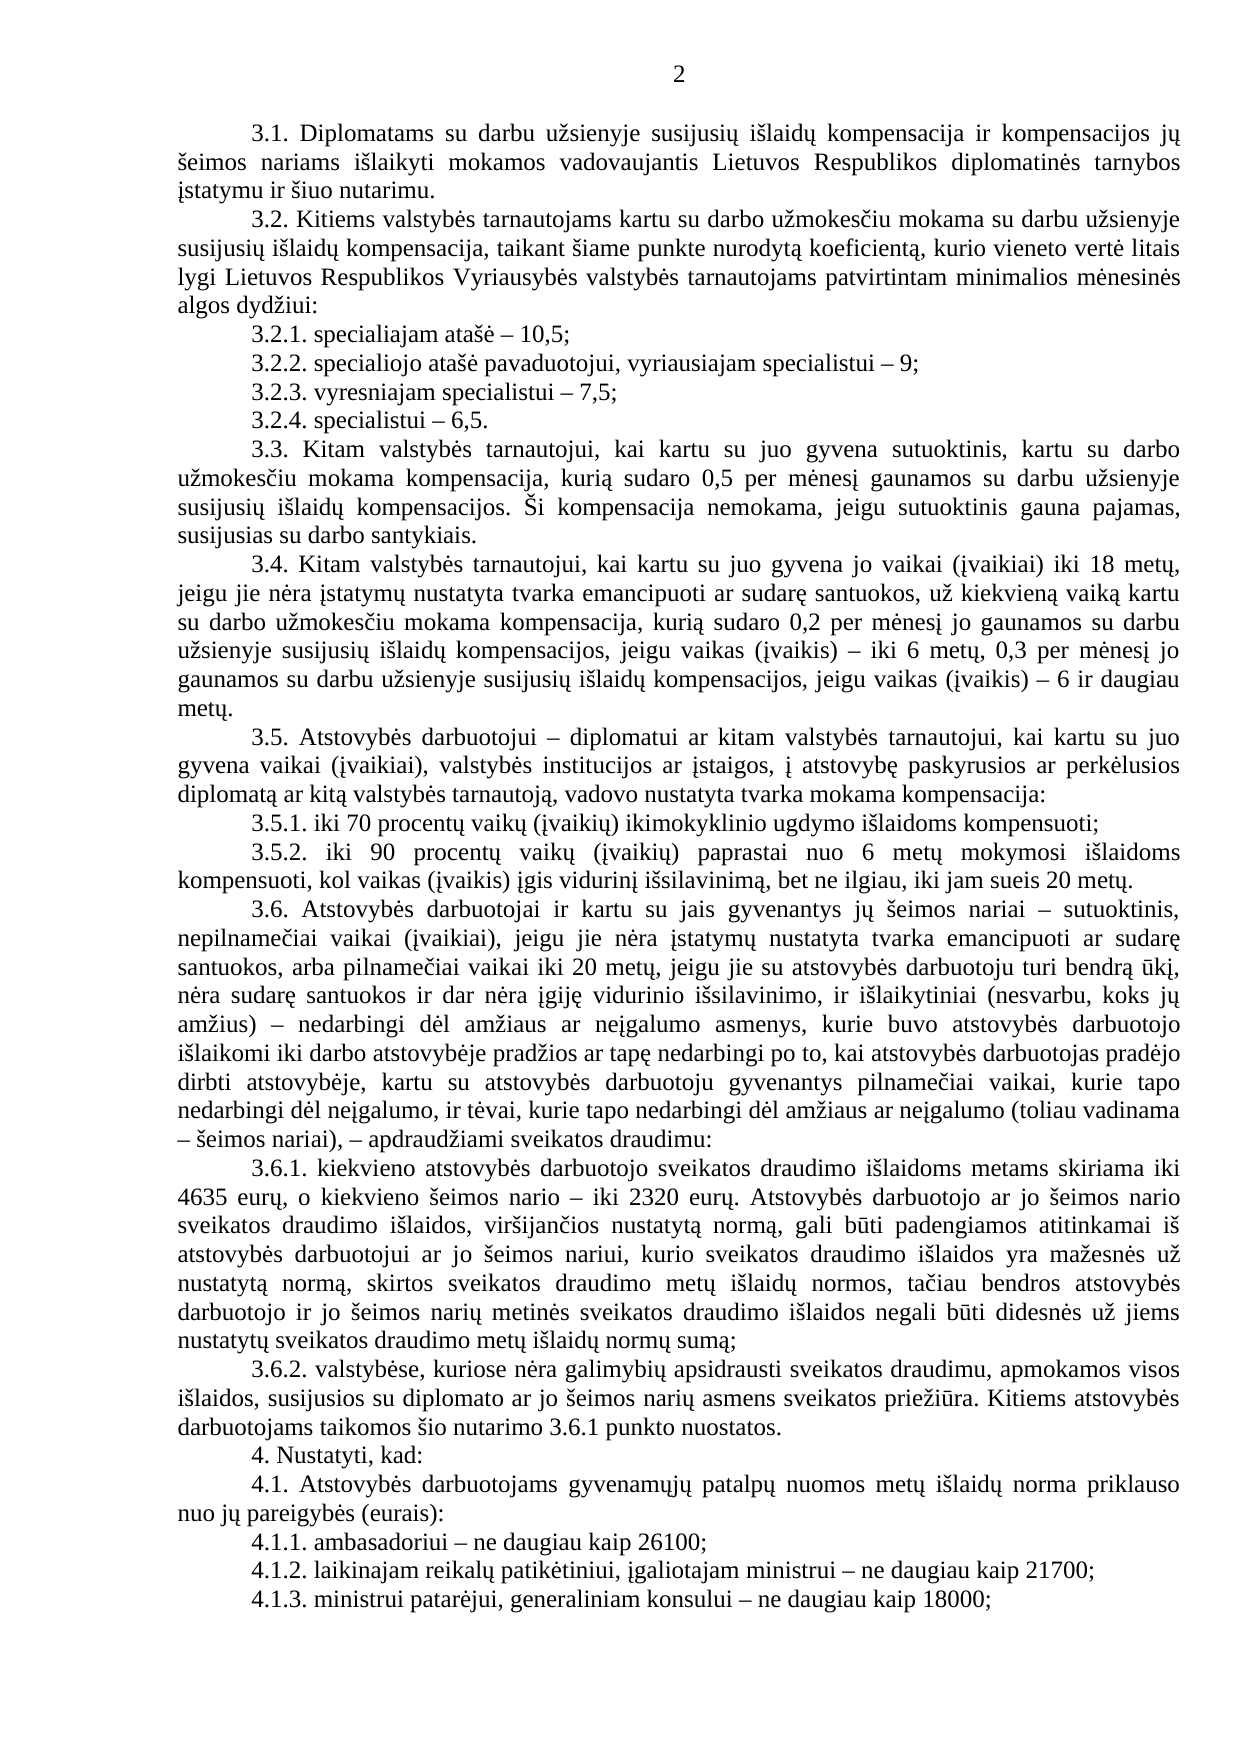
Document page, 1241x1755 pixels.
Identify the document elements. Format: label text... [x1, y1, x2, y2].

text 3.2.3. vyresniajam specialistui – 7,5; [177, 377, 1181, 406]
text 4. Nustatyti, kad: [177, 1441, 1181, 1469]
text 3.6. Atstovybės darbuotojai ir kartu su jais gyvenantys jų šeimos nariai – sutuoktinis, nepilnamečiai vaikai (įvaikiai), jeigu jie nėra įstatymų nustatyta tvarka emancipuoti ar sudarę santuokos, arba pilnamečiai vaikai iki 20 metų, jeigu jie su atstovybės darbuotoju turi bendrą ūkį, nėra sudarę santuokos ir dar nėra įgiję vidurinio išsilavinimo, ir išlaikytiniai (nesvarbu, koks jų amžius) – nedarbingi dėl amžiaus ar neįgalumo asmenys, kurie buvo atstovybės darbuotojo išlaikomi iki darbo atstovybėje pradžios ar tapę nedarbingi po to, kai atstovybės darbuotojas pradėjo dirbti atstovybėje, kartu su atstovybės darbuotoju gyvenantys pilnamečiai vaikai, kurie tapo nedarbingi dėl neįgalumo, ir tėvai, kurie tapo nedarbingi dėl amžiaus ar neįgalumo (toliau vadinama – šeimos nariai), – apdraudžiami sveikatos draudimu: [177, 894, 1181, 1153]
text 3.2.4. specialistui – 6,5. [177, 406, 1181, 434]
text 4.1.1. ambasadoriui – ne daugiau kaip 26100; [177, 1527, 1181, 1556]
text 3.5.2. iki 90 procentų vaikų (įvaikių) paprastai nuo 6 metų mokymosi išlaidoms kompensuoti, kol vaikas (įvaikis) įgis vidurinį išsilavinimą, bet ne ilgiau, iki jam sueis 20 metų. [177, 837, 1181, 894]
text 4.1.3. ministrui patarėjui, generaliniam konsului – ne daugiau kaip 18000; [177, 1584, 1181, 1613]
text 3.5.1. iki 70 procentų vaikų (įvaikių) ikimokyklinio ugdymo išlaidoms kompensuoti; [177, 808, 1181, 837]
text 3.5. Atstovybės darbuotojui – diplomatui ar kitam valstybės tarnautojui, kai kartu su juo gyvena vaikai (įvaikiai), valstybės institucijos ar įstaigos, į atstovybę paskyrusios ar perkėlusios diplomatą ar kitą valstybės tarnautoją, vadovo nustatyta tvarka mokama kompensacija: [177, 722, 1181, 808]
text 3.6.2. valstybėse, kuriose nėra galimybių apsidrausti sveikatos draudimu, apmokamos visos išlaidos, susijusios su diplomato ar jo šeimos narių asmens sveikatos priežiūra. Kitiems atstovybės darbuotojams taikomos šio nutarimo 3.6.1 punkto nuostatos. [177, 1354, 1181, 1441]
text 3.3. Kitam valstybės tarnautojui, kai kartu su juo gyvena sutuoktinis, kartu su darbo užmokesčiu mokama kompensacija, kurią sudaro 0,5 per mėnesį gaunamos su darbu užsienyje susijusių išlaidų kompensacijos. Ši kompensacija nemokama, jeigu sutuoktinis gauna pajamas, susijusias su darbo santykiais. [177, 434, 1181, 549]
text 3.2.2. specialiojo atašė pavaduotojui, vyriausiajam specialistui – 9; [177, 348, 1181, 377]
text 3.2.1. specialiajam atašė – 10,5; [177, 319, 1181, 348]
text 3.2. Kitiems valstybės tarnautojams kartu su darbo užmokesčiu mokama su darbu užsienyje susijusių išlaidų kompensacija, taikant šiame punkte nurodytą koeficientą, kurio vieneto vertė litais lygi Lietuvos Respublikos Vyriausybės valstybės tarnautojams patvirtintam minimalios mėnesinės algos dydžiui: [177, 204, 1181, 319]
text 3.1. Diplomatams su darbu užsienyje susijusių išlaidų kompensacija ir kompensacijos jų šeimos nariams išlaikyti mokamos vadovaujantis Lietuvos Respublikos diplomatinės tarnybos įstatymu ir šiuo nutarimu. [177, 118, 1181, 204]
text 4.1.2. laikinajam reikalų patikėtiniui, įgaliotajam ministrui – ne daugiau kaip 21700; [177, 1556, 1181, 1584]
text 3.6.1. kiekvieno atstovybės darbuotojo sveikatos draudimo išlaidoms metams skiriama iki 4635 eurų, o kiekvieno šeimos nario – iki 2320 eurų. Atstovybės darbuotojo ar jo šeimos nario sveikatos draudimo išlaidos, viršijančios nustatytą normą, gali būti padengiamos atitinkamai iš atstovybės darbuotojui ar jo šeimos nariui, kurio sveikatos draudimo išlaidos yra mažesnės už nustatytą normą, skirtos sveikatos draudimo metų išlaidų normos, tačiau bendros atstovybės darbuotojo ir jo šeimos narių metinės sveikatos draudimo išlaidos negali būti didesnės už jiems nustatytų sveikatos draudimo metų išlaidų normų sumą; [177, 1153, 1181, 1354]
text 3.4. Kitam valstybės tarnautojui, kai kartu su juo gyvena jo vaikai (įvaikiai) iki 18 metų, jeigu jie nėra įstatymų nustatyta tvarka emancipuoti ar sudarę santuokos, už kiekvieną vaiką kartu su darbo užmokesčiu mokama kompensacija, kurią sudaro 0,2 per mėnesį jo gaunamos su darbu užsienyje susijusių išlaidų kompensacijos, jeigu vaikas (įvaikis) – iki 6 metų, 0,3 per mėnesį jo gaunamos su darbu užsienyje susijusių išlaidų kompensacijos, jeigu vaikas (įvaikis) – 6 ir daugiau metų. [177, 549, 1181, 722]
text 4.1. Atstovybės darbuotojams gyvenamųjų patalpų nuomos metų išlaidų norma priklauso nuo jų pareigybės (eurais): [177, 1469, 1181, 1527]
